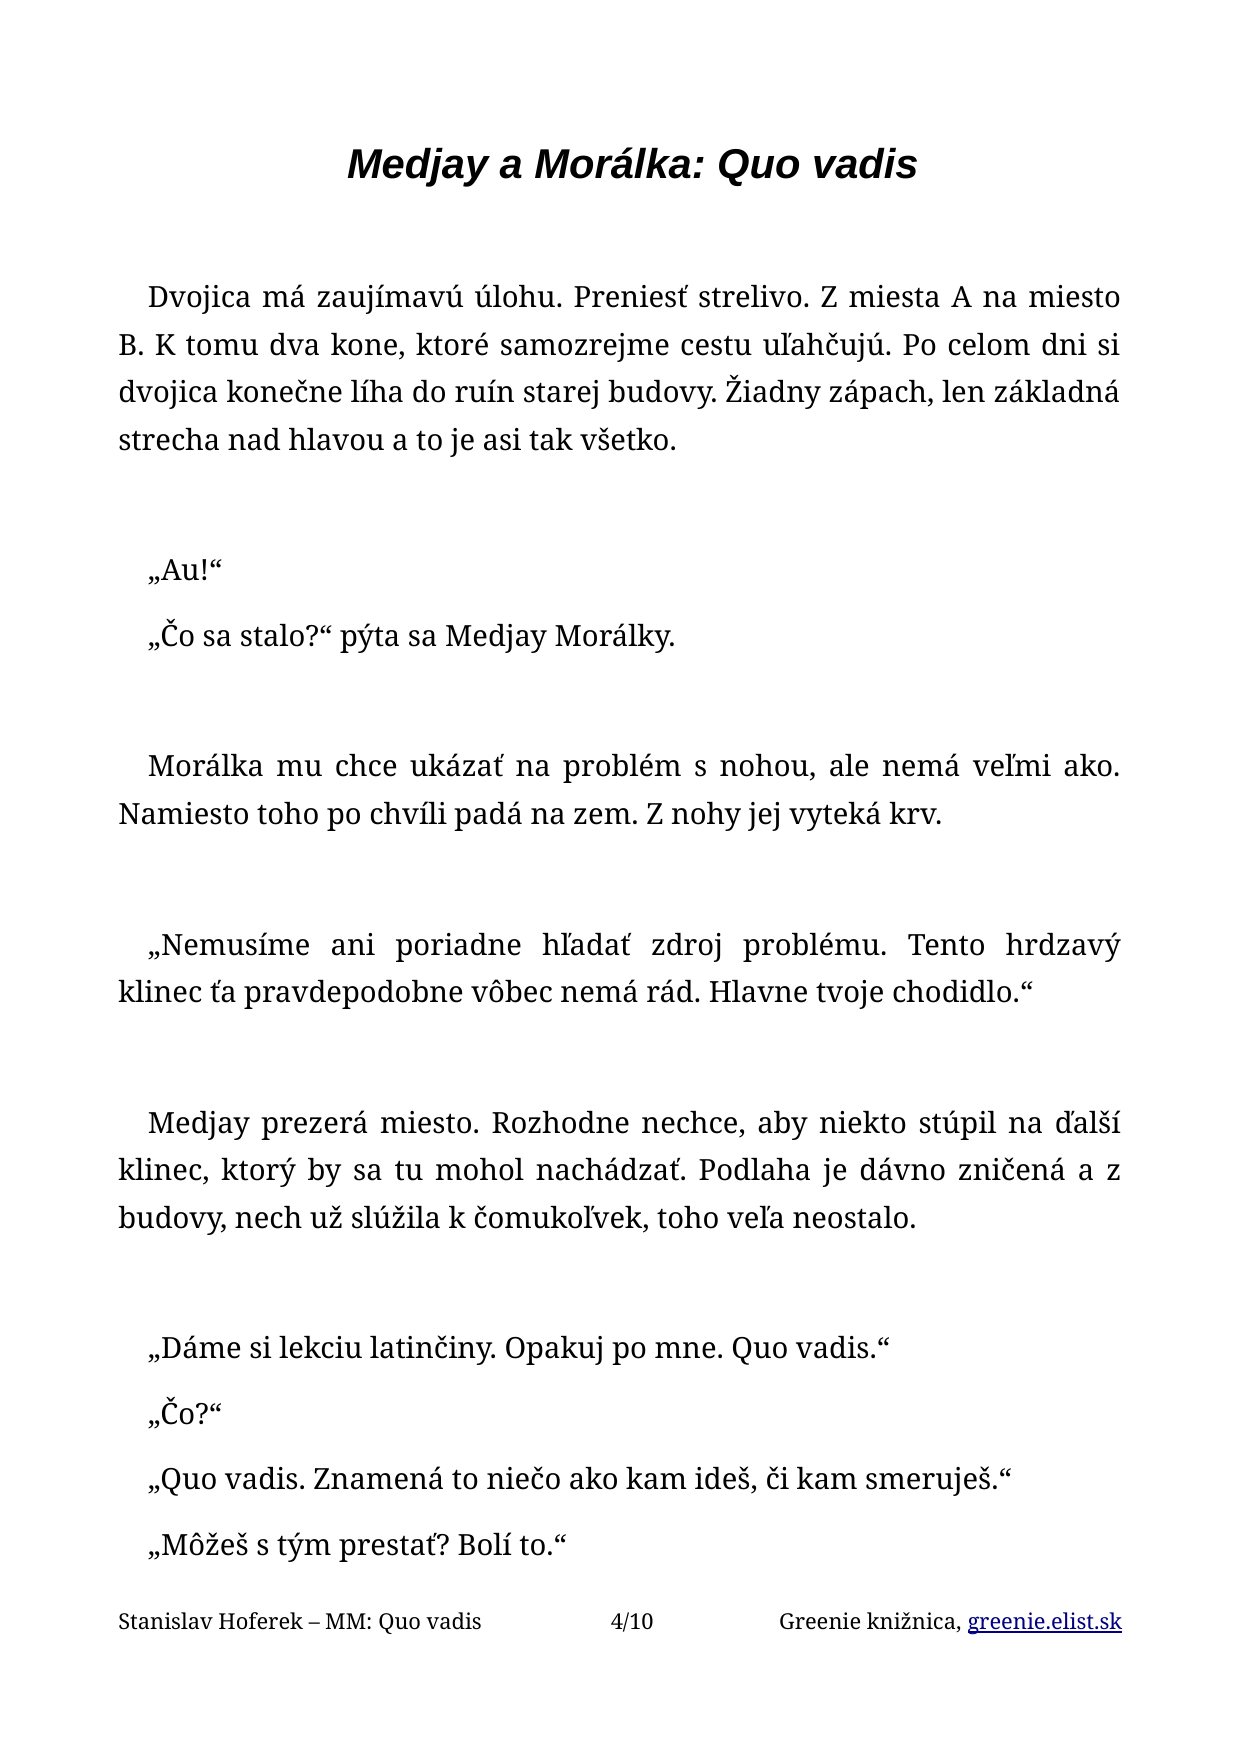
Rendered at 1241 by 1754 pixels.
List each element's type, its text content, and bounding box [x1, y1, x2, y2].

text Dvojica má zaujímavú úlohu. Preniesť strelivo. Z miesta A na miesto B. K tomu dva kone, ktoré samozrejme cestu uľahčujú. Po celom dni si dvojica konečne líha do ruín starej budovy. Žiadny zápach, len základná strecha nad hlavou a to je asi tak všetko. [118, 276, 1122, 459]
text Medjay prezerá miesto. Rozhodne nechce, aby niekto stúpil na ďalší klinec, ktorý by sa tu mohol nachádzať. Podlaha je dávno zničená a z budovy, nech už slúžila k čomukoľvek, toho veľa neostalo. [118, 1102, 1122, 1237]
text „Au!“ [118, 549, 1122, 589]
text „Môžeš s tým prestať? Bolí to.“ [118, 1524, 1122, 1563]
text „Nemusíme ani poriadne hľadať zdroj problému. Tento hrdzavý klinec ťa pravdepodobne vôbec nemá rád. Hlavne tvoje chodidlo.“ [118, 924, 1122, 1011]
text „Quo vadis. Znamená to niečo ako kam ideš, či kam smeruješ.“ [118, 1458, 1122, 1498]
text „Čo sa stalo?“ pýta sa Medjay Morálky. [118, 615, 1122, 654]
subtitle Medjay a Morálka: Quo vadis [148, 139, 1122, 187]
text „Dáme si lekciu latinčiny. Opakuj po mne. Quo vadis.“ [118, 1328, 1122, 1367]
text Morálka mu chce ukázať na problém s nohou, ale nemá veľmi ako. Namiesto toho po chvíli padá na zem. Z nohy jej vyteká krv. [118, 746, 1122, 833]
text „Čo?“ [118, 1393, 1122, 1433]
